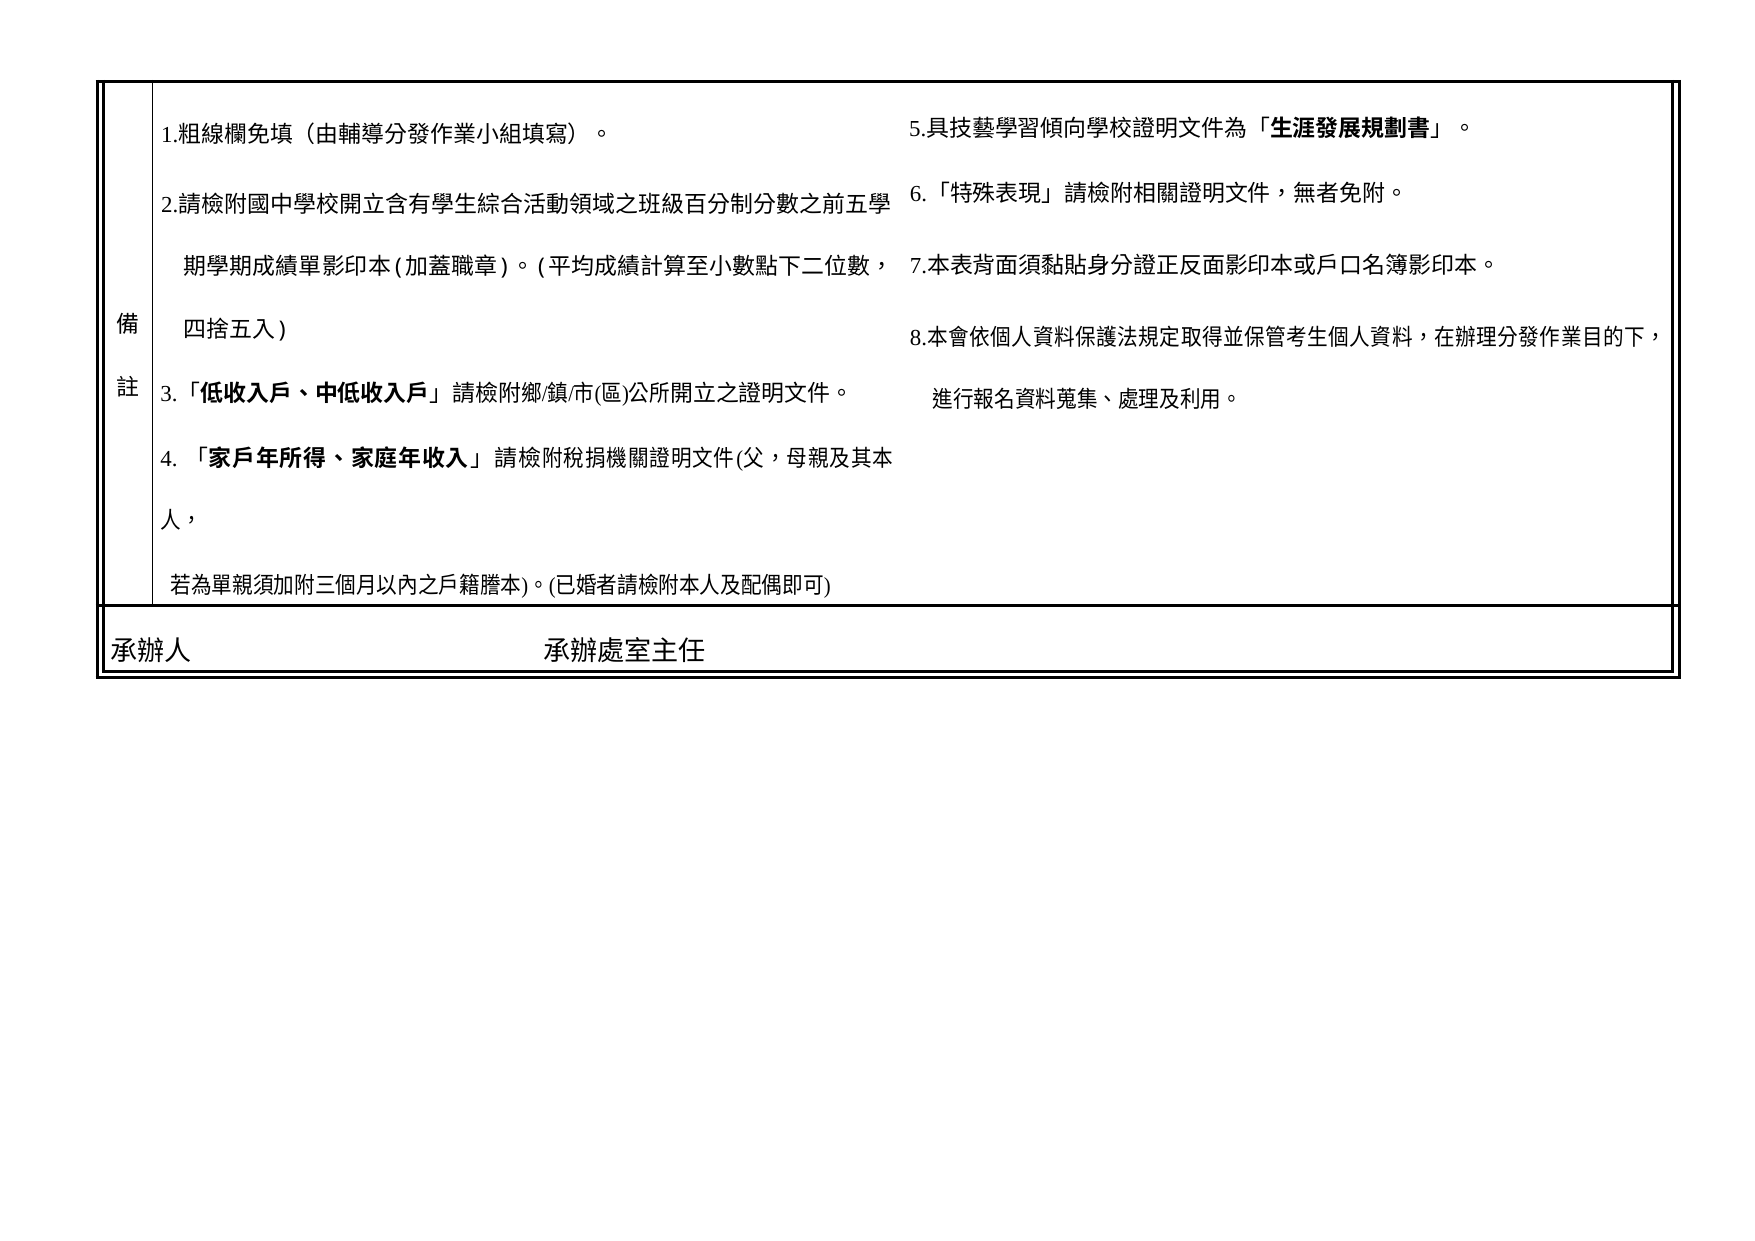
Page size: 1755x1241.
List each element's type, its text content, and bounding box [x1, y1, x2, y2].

table_cell 5.具技藝學習傾向學校證明文件為「生涯發展規劃書」。 6.「特殊表現」請檢附相關證明文件，無者免附。 7.本表背面須黏貼身分證正反面影印本或戶口名簿影印本。 8.本會依個人資料保護法規定取得並保管考生個人資料，在辦理分發作業目的下，進行報名資料蒐集、處理及利用。 [902, 83, 1671, 604]
table_cell 1.粗線欄免填（由輔導分發作業小組填寫）。 2.請檢附國中學校開立含有學生綜合活動領域之班級百分制分數之前五學期學期成績單影印本(加蓋職章)。(平均成績計算至小數點下二位數，四捨五入) 3.「低收入戶、中低收入戶」請檢附鄉/鎮/市(區)公所開立之證明文件。 4. 「家戶年所得、家庭年收入」請檢附稅捐機關證明文件(父，母親及其本人， 若為單親須加附三個月以內之戶籍謄本)。(已婚者請檢附本人及配偶即可) [153, 83, 902, 604]
table_cell 承辦人 承辦處室主任 [105, 607, 1671, 670]
table_cell 備 註 [105, 83, 152, 604]
